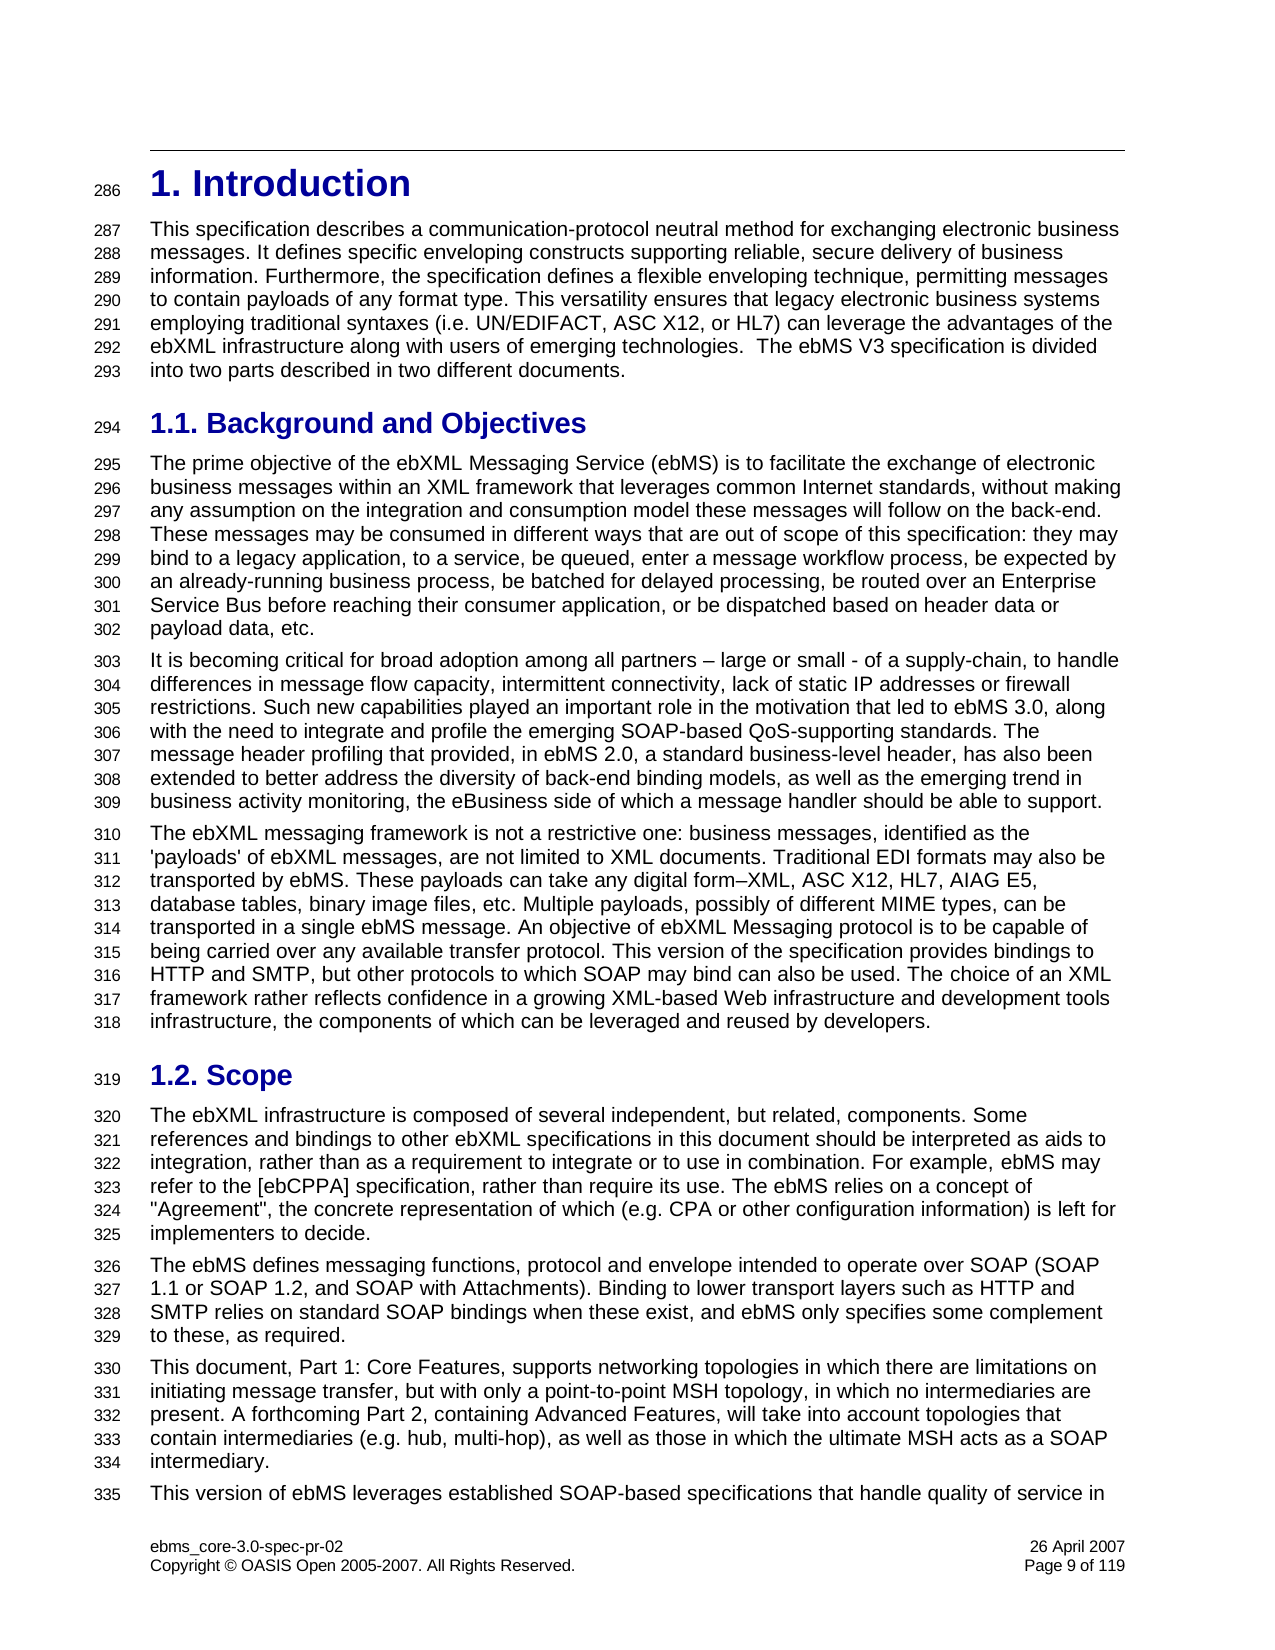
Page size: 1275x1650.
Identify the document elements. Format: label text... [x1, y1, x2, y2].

text This document, Part 1: Core Features, supports networking topologies in which there are limitations on initiating message transfer, but with only a point-to-point MSH topology, in which no intermediaries are present. A forthcoming Part 2, containing Advanced Features, will take into account topologies that contain intermediaries (e.g. hub, multi-hop), as well as those in which the ultimate MSH acts as a SOAP intermediary. [150, 1356, 1125, 1473]
subtitle Scope [150, 1058, 1125, 1091]
subtitle Background and Objectives [150, 407, 1125, 439]
text The ebXML infrastructure is composed of several independent, but related, components. Some references and bindings to other ebXML specifications in this document should be interpreted as aids to integration, rather than as a requirement to integrate or to use in combination. For example, ebMS may refer to the [ebCPPA] specification, rather than require its use. The ebMS relies on a concept of "Agreement", the concrete representation of which (e.g. CPA or other configuration information) is left for implementers to decide. [150, 1103, 1125, 1245]
text The prime objective of the ebXML Messaging Service (ebMS) is to facilitate the exchange of electronic business messages within an XML framework that leverages common Internet standards, without making any assumption on the integration and consumption model these messages will follow on the back-end. These messages may be consumed in different ways that are out of scope of this specification: they may bind to a legacy application, to a service, be queued, enter a message workflow process, be expected by an already-running business process, be batched for delayed processing, be routed over an Enterprise Service Bus before reaching their consumer application, or be dispatched based on header data or payload data, etc. [150, 452, 1125, 640]
text This version of ebMS leverages established SOAP-based specifications that handle quality of service in [150, 1482, 1125, 1505]
text The ebXML messaging framework is not a restrictive one: business messages, identified as the 'payloads' of ebXML messages, are not limited to XML documents. Traditional EDI formats may also be transported by ebMS. These payloads can take any digital form–XML, ASC X12, HL7, AIAG E5, database tables, binary image files, etc. Multiple payloads, possibly of different MIME types, can be transported in a single ebMS message. An objective of ebXML Messaging protocol is to be capable of being carried over any available transfer protocol. This version of the specification provides bindings to HTTP and SMTP, but other protocols to which SOAP may bind can also be used. The choice of an XML framework rather reflects confidence in a growing XML-based Web infrastructure and development tools infrastructure, the components of which can be leveraged and reused by developers. [150, 822, 1125, 1033]
text The ebMS defines messaging functions, protocol and envelope intended to operate over SOAP (SOAP 1.1 or SOAP 1.2, and SOAP with Attachments). Binding to lower transport layers such as HTTP and SMTP relies on standard SOAP bindings when these exist, and ebMS only specifies some complement to these, as required. [150, 1253, 1125, 1347]
subtitle Introduction [150, 151, 1125, 204]
text This specification describes a communication-protocol neutral method for exchanging electronic business messages. It defines specific enveloping constructs supporting reliable, secure delivery of business information. Furthermore, the specification defines a flexible enveloping technique, permitting messages to contain payloads of any format type. This versatility ensures that legacy electronic business systems employing traditional syntaxes (i.e. UN/EDIFACT, ASC X12, or HL7) can leverage the advantages of the ebXML infrastructure along with users of emerging technologies. The ebMS V3 specification is divided into two parts described in two different documents. [150, 217, 1125, 382]
text It is becoming critical for broad adoption among all partners – large or small - of a supply-chain, to handle differences in message flow capacity, intermittent connectivity, lack of static IP addresses or firewall restrictions. Such new capabilities played an important role in the motivation that led to ebMS 3.0, along with the need to integrate and profile the emerging SOAP-based QoS-supporting standards. The message header profiling that provided, in ebMS 2.0, a standard business-level header, has also been extended to better address the diversity of back-end binding models, as well as the emerging trend in business activity monitoring, the eBusiness side of which a message handler should be able to support. [150, 648, 1125, 813]
